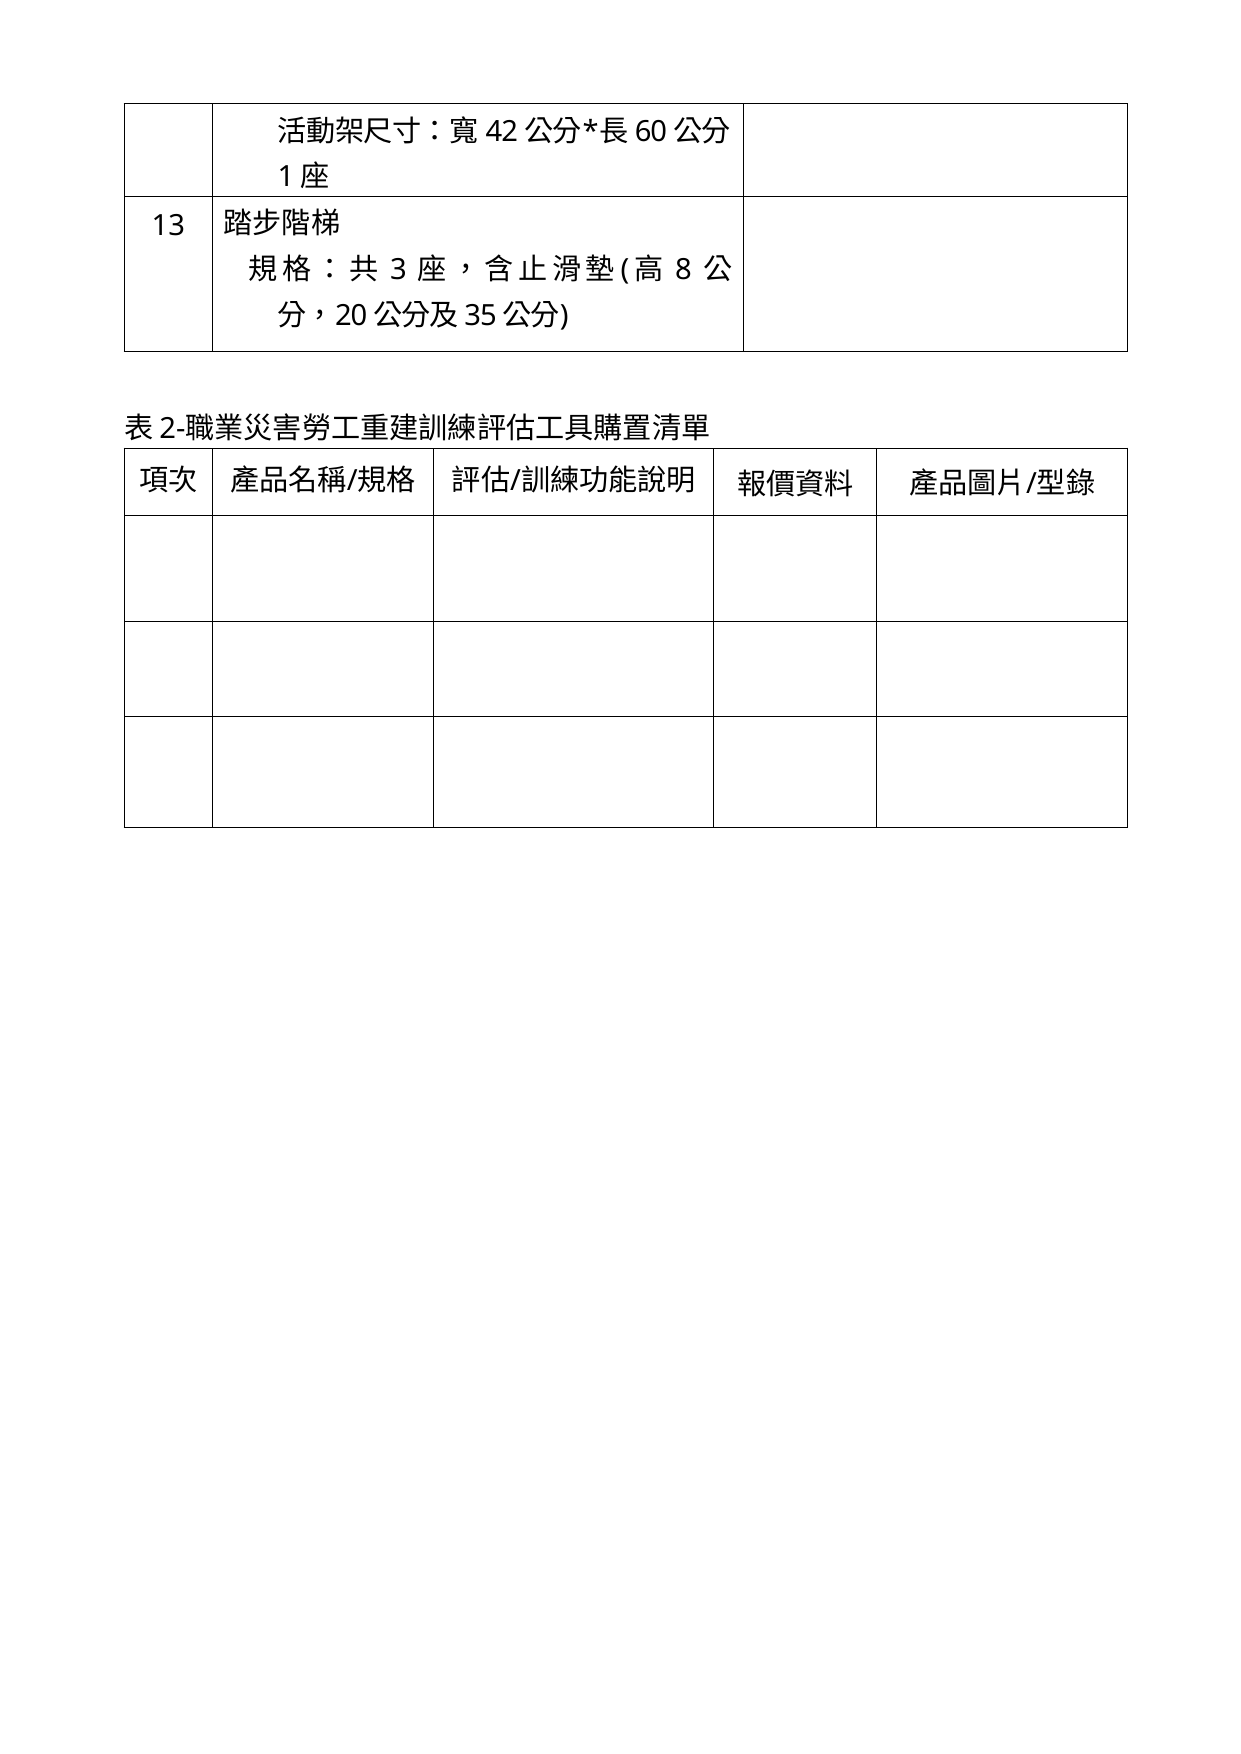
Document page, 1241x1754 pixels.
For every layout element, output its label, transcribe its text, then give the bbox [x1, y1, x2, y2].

table_header 評估/訓練功能說明 [434, 449, 713, 515]
table_cell [877, 717, 1127, 827]
table_cell [213, 622, 433, 716]
table_cell [744, 104, 1127, 196]
table_cell [125, 622, 212, 716]
table_cell [714, 717, 876, 827]
table_cell [434, 516, 713, 621]
table_cell [125, 516, 212, 621]
table_cell 13 [125, 197, 212, 351]
table_cell [125, 717, 212, 827]
table_cell [877, 516, 1127, 621]
table_header 報價資料 [714, 449, 876, 515]
table_cell 活動架尺寸：寬42公分*長60公分1座 [213, 104, 743, 196]
table_cell [213, 717, 433, 827]
table_cell [125, 104, 212, 196]
table_header 產品名稱/規格 [213, 449, 433, 515]
table_cell [213, 516, 433, 621]
text 表2-職業災害勞工重建訓練評估工具購置清單 [124, 400, 1140, 448]
table_cell [434, 717, 713, 827]
table_header 產品圖片/型錄 [877, 449, 1127, 515]
table_cell 踏步階梯 規格：共3座，含止滑墊(高8公分，20公分及35公分) [213, 197, 743, 351]
table_cell [714, 516, 876, 621]
table_header 項次 [125, 449, 212, 515]
table_cell [714, 622, 876, 716]
table_cell [434, 622, 713, 716]
table_cell [744, 197, 1127, 351]
table_cell [877, 622, 1127, 716]
